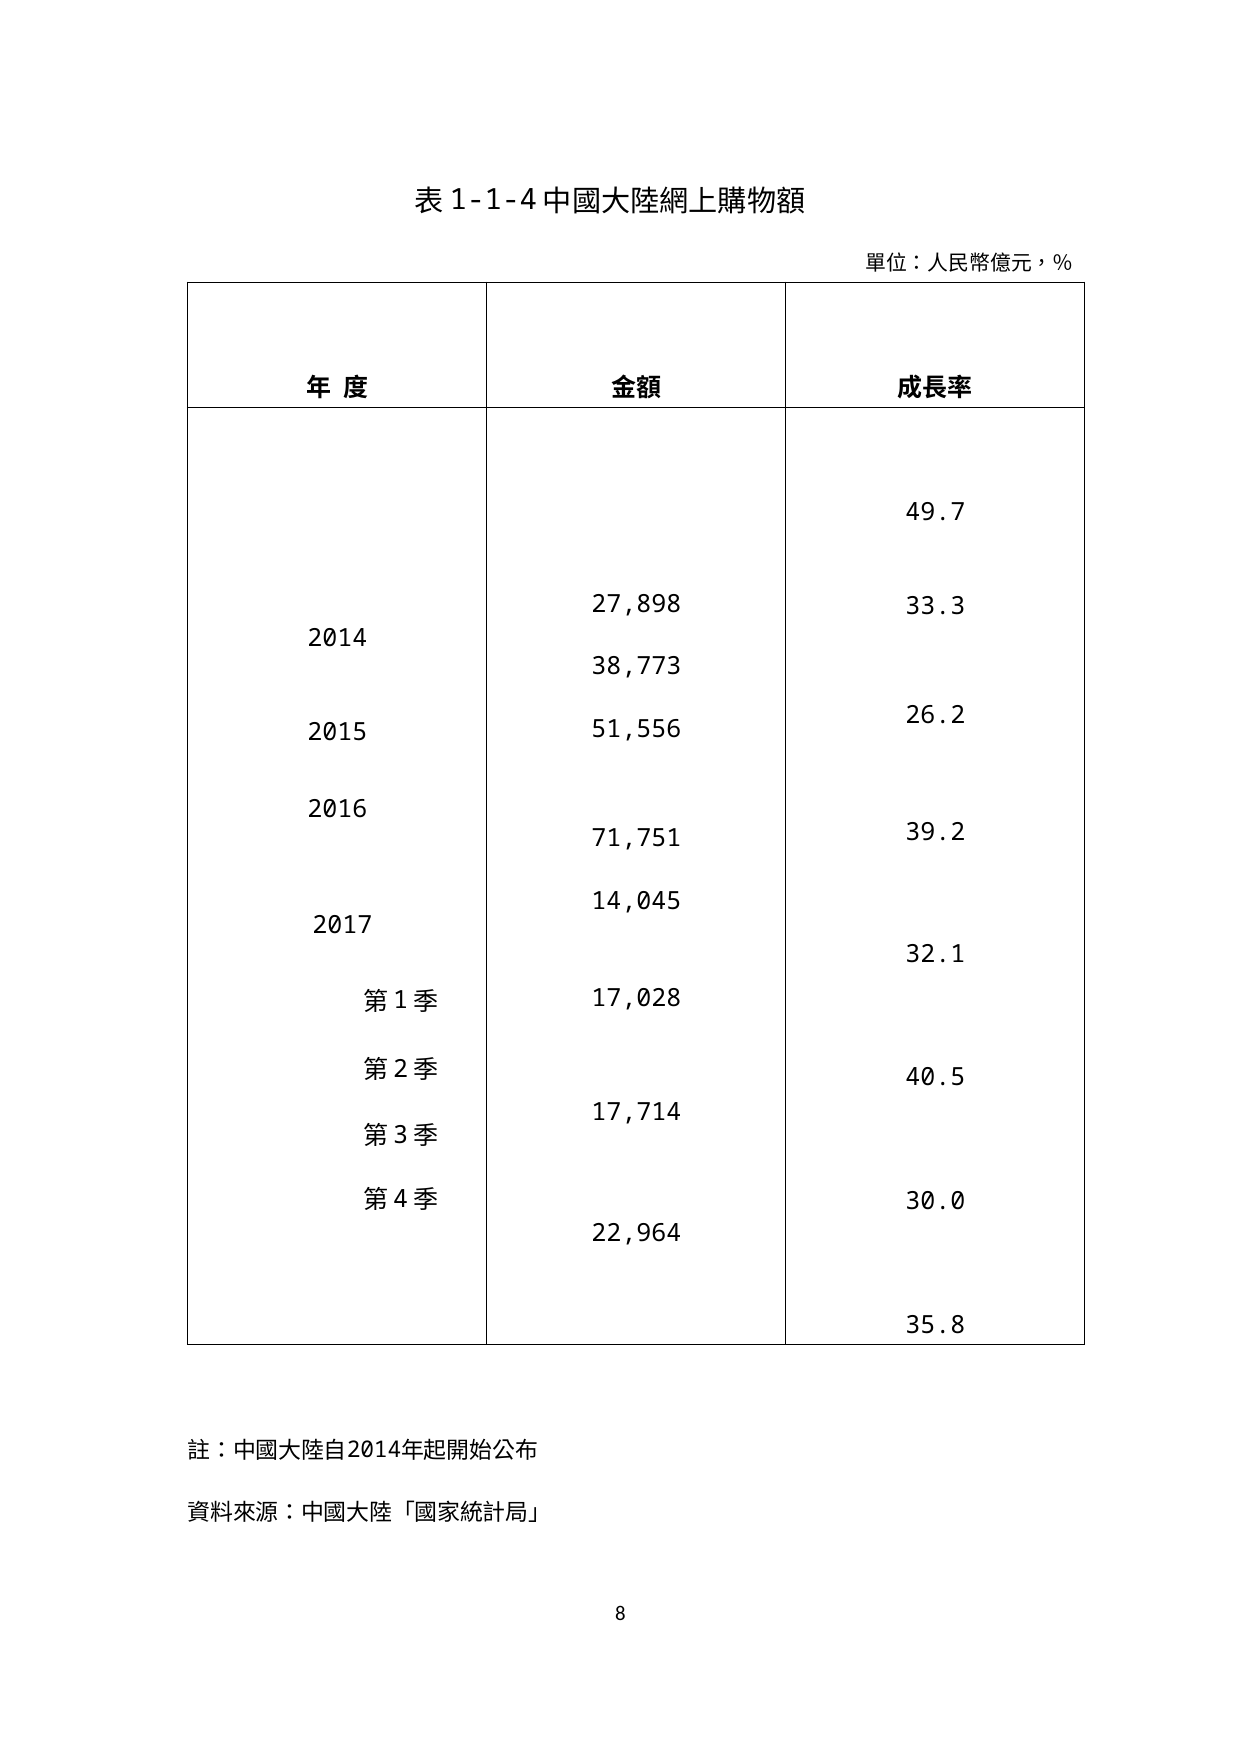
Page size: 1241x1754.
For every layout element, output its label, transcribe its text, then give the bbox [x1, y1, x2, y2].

table_header 金額 [487, 283, 785, 407]
table_cell 49.7 33.3 26.2 39.2 32.1 40.5 30.0 35.8 [786, 408, 1084, 1344]
table_header 年 度 [188, 283, 486, 407]
table_cell 27,898 38,773 51,556 71,751 14,045 17,028 17,714 22,964 [487, 408, 785, 1344]
table_header 成長率 [786, 283, 1084, 407]
text 表1-1-4中國大陸網上購物額 [187, 157, 1032, 219]
text 單位：人民幣億元，％ [187, 219, 1073, 282]
table_cell 2014 2015 2016 2017 第1季 第2季 第3季 第4季 [188, 408, 486, 1344]
text 註：中國大陸自2014年起開始公布 [187, 1407, 1053, 1469]
text 資料來源：中國大陸「國家統計局」 [187, 1469, 1053, 1532]
